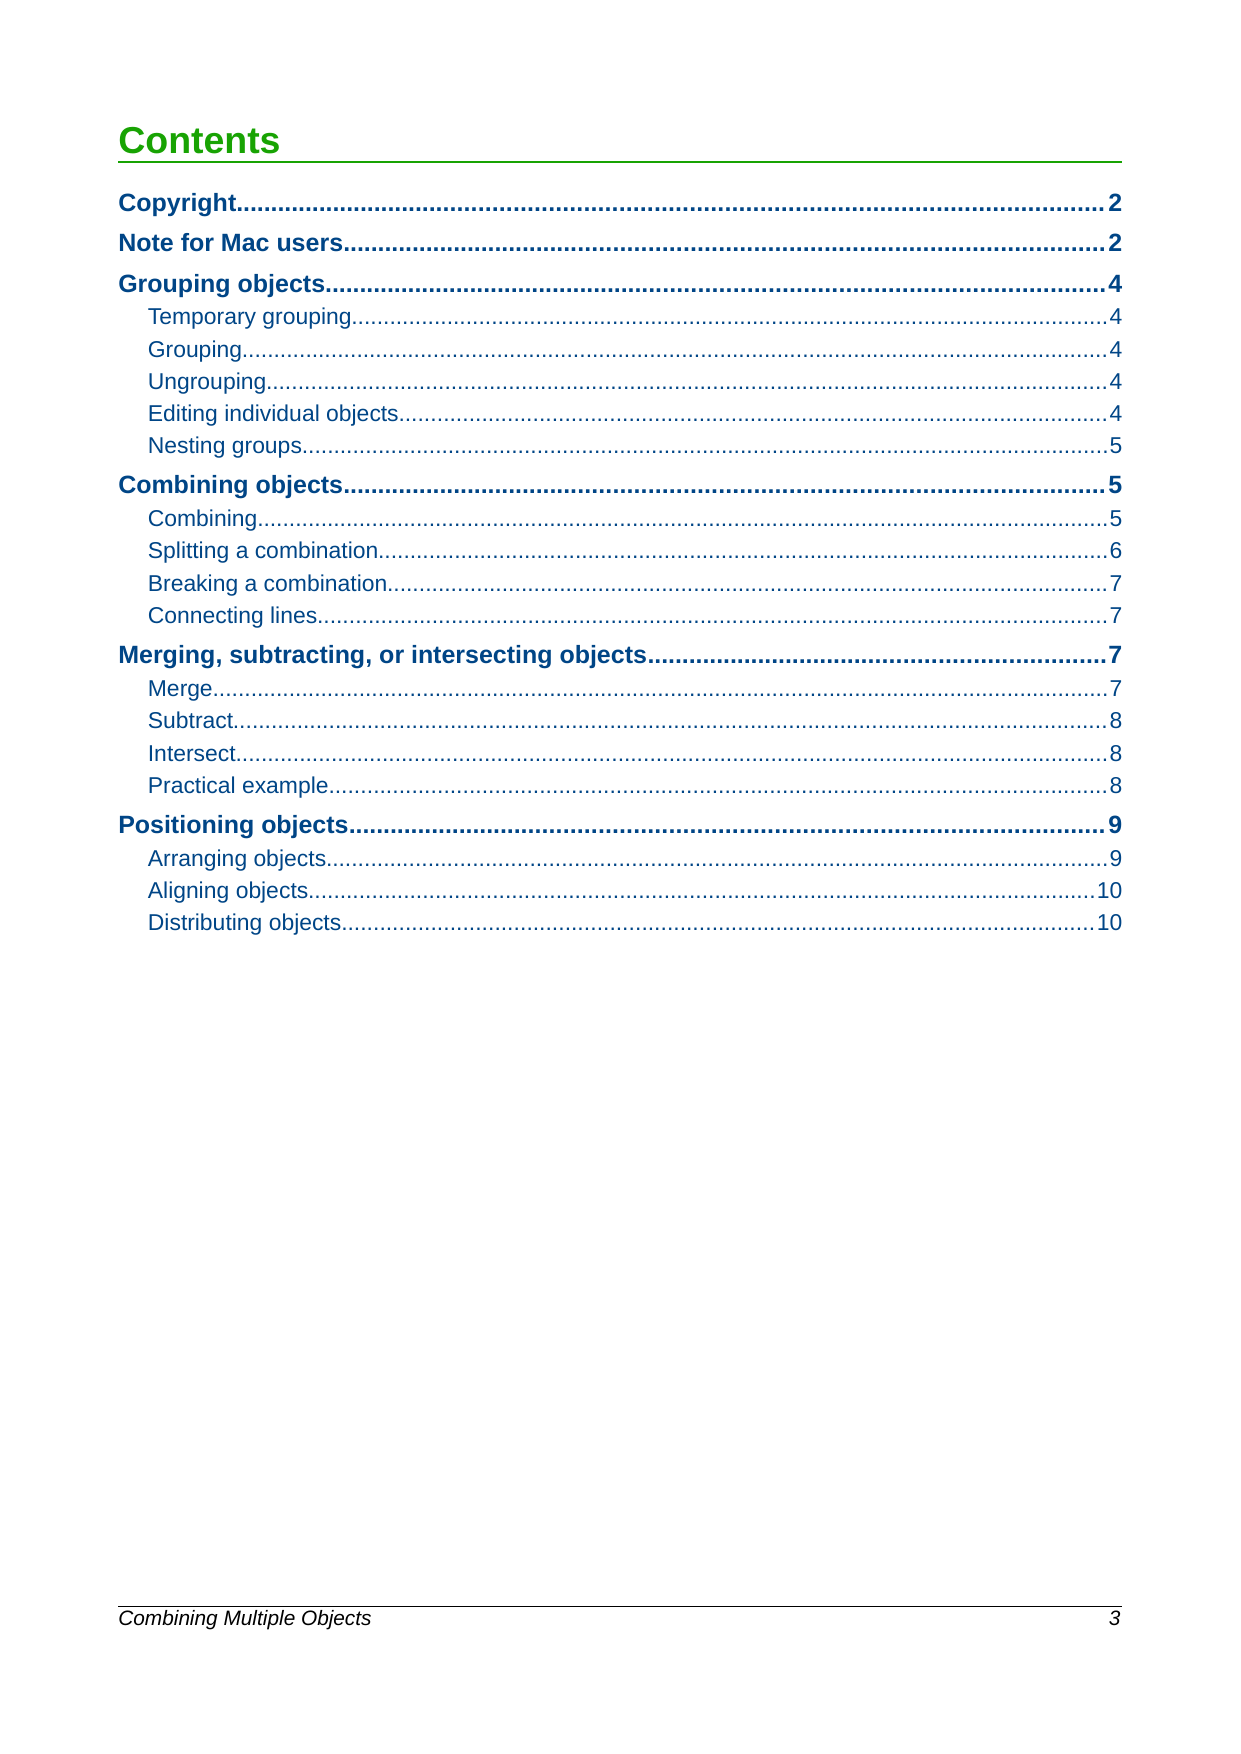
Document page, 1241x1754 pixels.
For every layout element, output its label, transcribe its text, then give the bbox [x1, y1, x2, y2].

text Aligning objects 10 [148, 877, 1122, 903]
text Positioning objects 9 [118, 810, 1122, 839]
text Merging, subtracting, or intersecting objects 7 [118, 640, 1122, 669]
text Note for Mac users 2 [118, 228, 1122, 257]
text Splitting a combination 6 [148, 537, 1122, 564]
text Temporary grouping 4 [148, 303, 1122, 329]
text Intersect 8 [148, 739, 1122, 766]
text Arranging objects 9 [148, 844, 1122, 871]
text Editing individual objects 4 [148, 400, 1122, 426]
text Subtract 8 [148, 707, 1122, 733]
text Grouping objects 4 [118, 268, 1122, 297]
text Ungrouping 4 [148, 368, 1122, 394]
text Contents [118, 118, 1122, 161]
text Copyright 2 [118, 187, 1122, 216]
text Practical example 8 [148, 772, 1122, 798]
text Connecting lines 7 [148, 602, 1122, 628]
text Combining 5 [148, 505, 1122, 532]
text Nesting groups 5 [148, 432, 1122, 459]
text Grouping 4 [148, 336, 1122, 362]
text Distributing objects 10 [148, 909, 1122, 936]
text Combining objects 5 [118, 471, 1122, 499]
text Merge 7 [148, 675, 1122, 701]
text Breaking a combination 7 [148, 570, 1122, 596]
